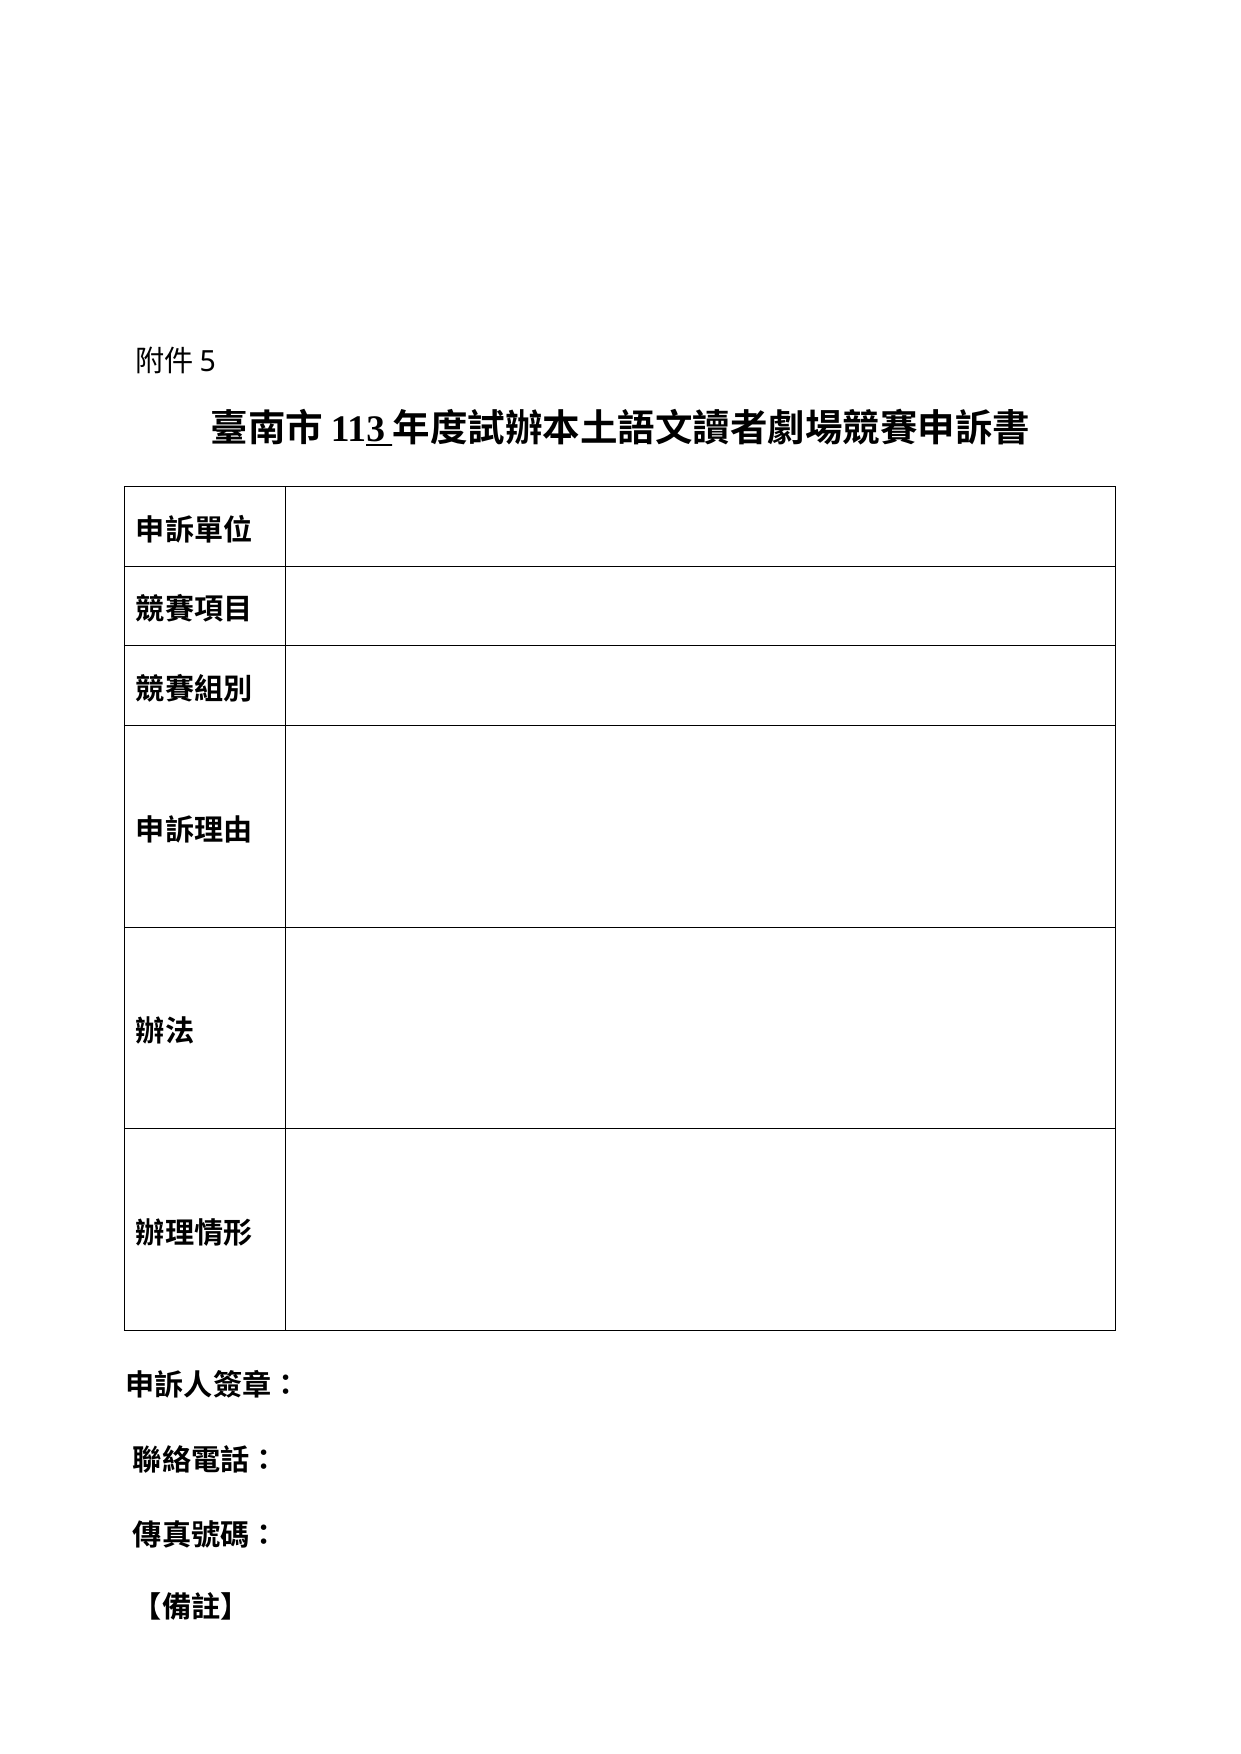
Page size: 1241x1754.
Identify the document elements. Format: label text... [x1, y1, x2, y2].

text 聯絡電話： [118, 1431, 1122, 1481]
table_cell [286, 646, 1115, 725]
text 附件5 [135, 338, 255, 380]
text 【備註】 [118, 1581, 1122, 1627]
table_cell 申訴理由 [125, 726, 285, 927]
table_cell 競賽組別 [125, 646, 285, 725]
text 申訴人簽章： [118, 1356, 1122, 1406]
text 傳真號碼： [118, 1506, 1122, 1556]
table_cell [286, 1129, 1115, 1330]
text 臺南市113年度試辦本土語文讀者劇場競賽申訴書 [118, 398, 1122, 452]
table_cell 競賽項目 [125, 567, 285, 645]
table_cell 辦法 [125, 928, 285, 1128]
table_cell [286, 726, 1115, 927]
table_cell [286, 928, 1115, 1128]
table_cell [286, 567, 1115, 645]
table_cell 辦理情形 [125, 1129, 285, 1330]
table_header 申訴單位 [125, 487, 285, 566]
table_header [286, 487, 1115, 566]
